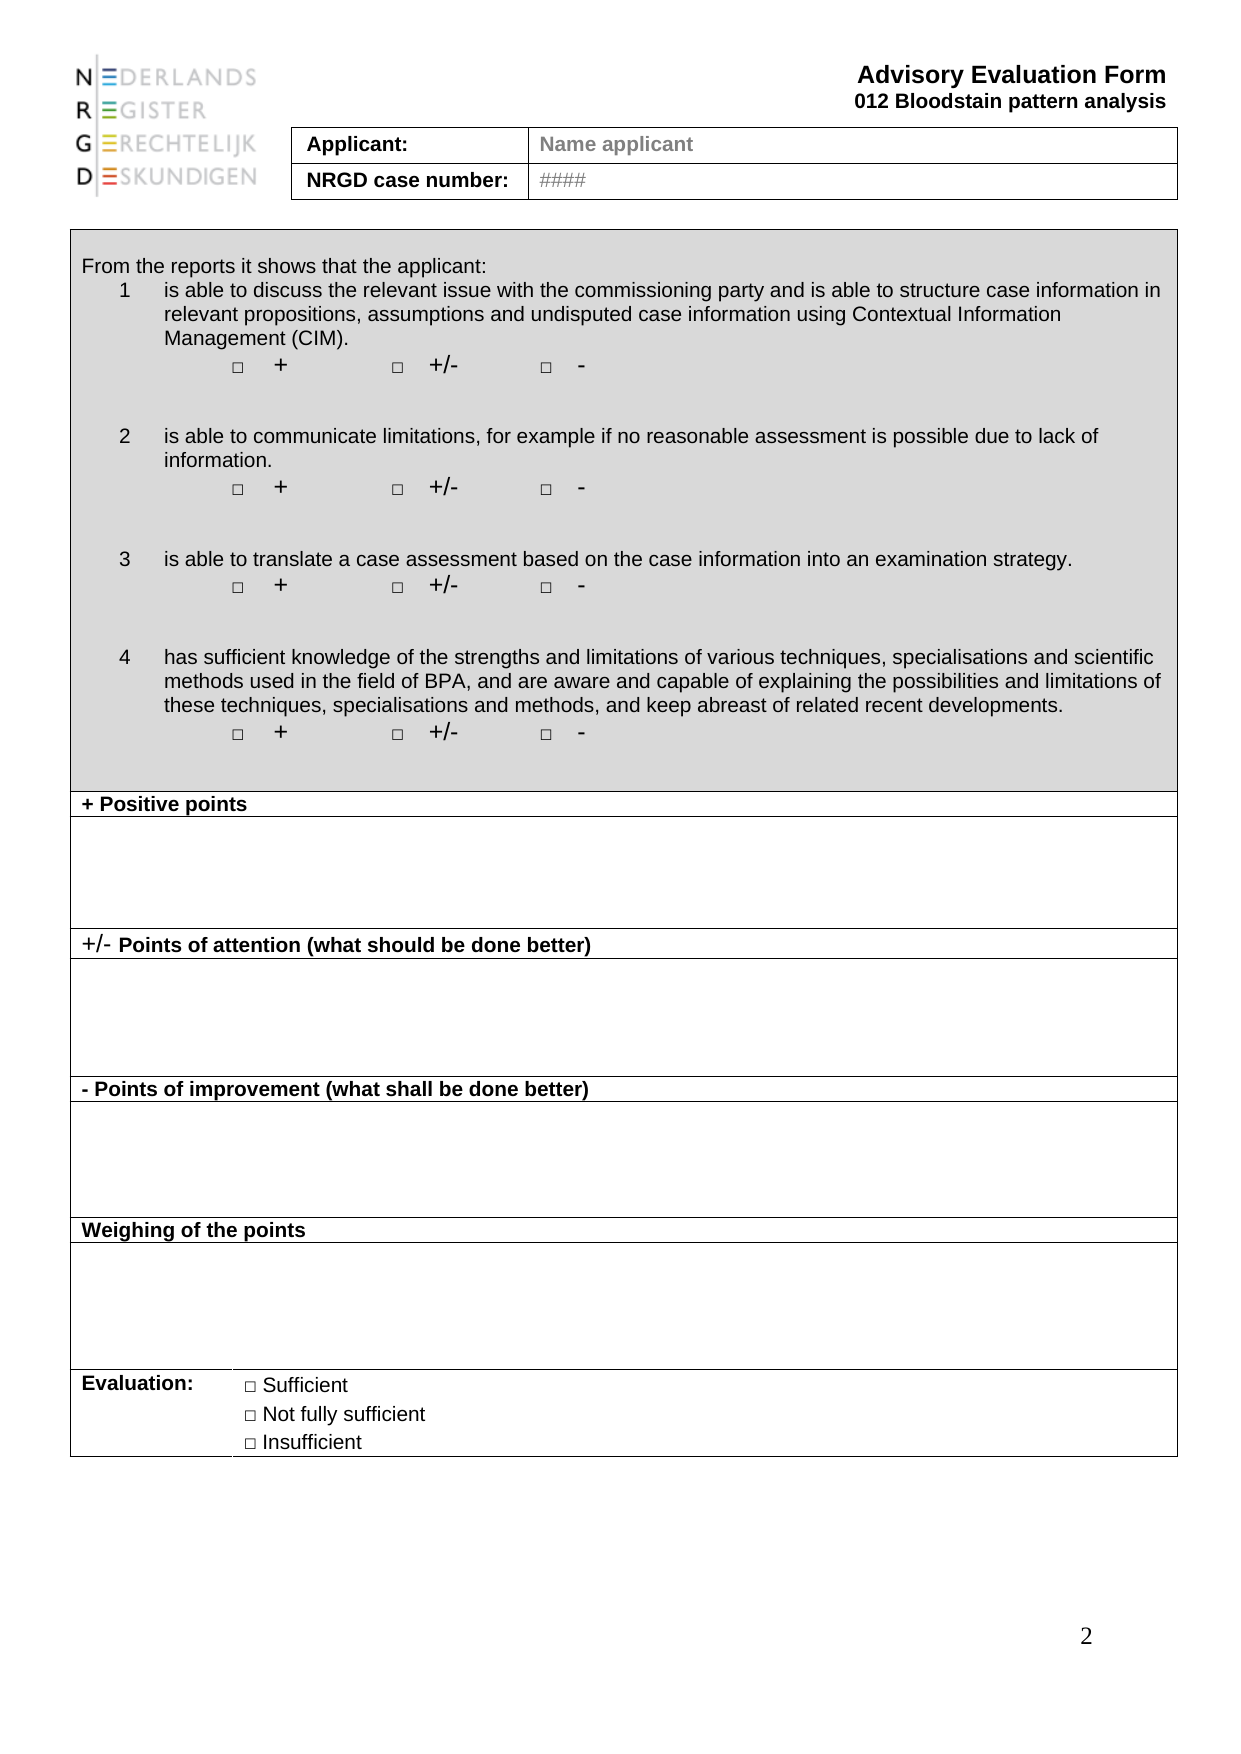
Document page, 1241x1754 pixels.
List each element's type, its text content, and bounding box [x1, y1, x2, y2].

table_cell + Positive points [71, 792, 1177, 816]
table_cell [71, 817, 1177, 928]
table_cell - Points of improvement (what shall be done better) [71, 1077, 1177, 1101]
table_cell From the reports it shows that the applicant: is able to discuss the relevant issue with the commissioning party and is able to structure case information in relevant propositions, assumptions and undisputed case information using Contextual Information Management (CIM). ☐ + ☐ +/- ☐ - is able to communicate limitations, for example if no reasonable assessment is possible due to lack of information. ☐ + ☐ +/- ☐ - is able to translate a case assessment based on the case information into an examination strategy. ☐ + ☐ +/- ☐ - has sufficient knowledge of the strengths and limitations of various techniques, specialisations and scientific methods used in the field of BPA, and are aware and capable of explaining the possibilities and limitations of these techniques, specialisations and methods, and keep abreast of related recent developments. ☐ + ☐ +/- ☐ - [71, 230, 1177, 791]
table_cell [71, 1102, 1177, 1217]
table_cell +/- Points of attention (what should be done better) [71, 929, 1177, 957]
table_cell [71, 959, 1177, 1076]
table_cell [71, 1243, 1177, 1369]
table_cell Weighing of the points [71, 1218, 1177, 1242]
table_cell Evaluation: [71, 1370, 232, 1456]
table_cell ☐ Sufficient ☐ Not fully sufficient ☐ Insufficient [233, 1370, 1177, 1456]
